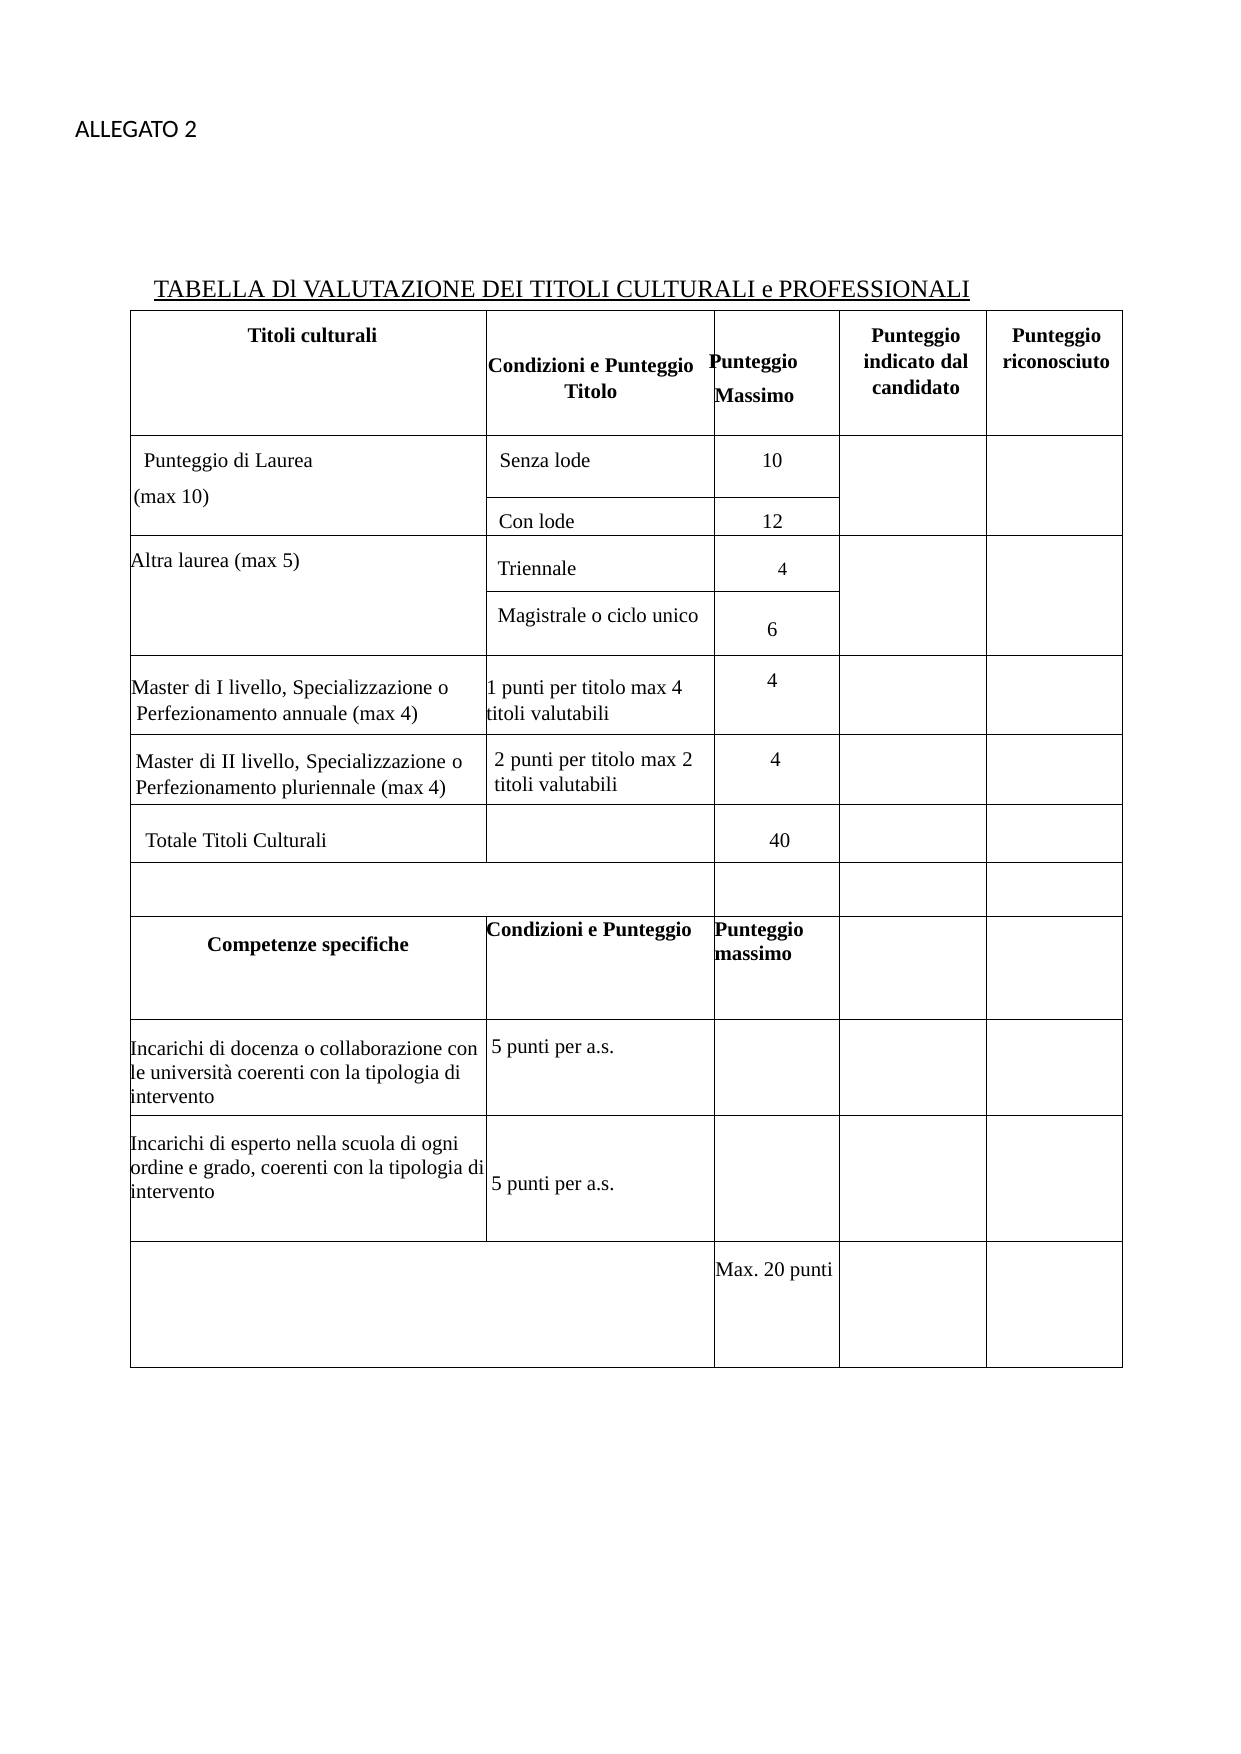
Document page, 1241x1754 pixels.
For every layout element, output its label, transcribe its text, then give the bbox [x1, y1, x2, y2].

table_header Totale Titoli Culturali [131, 805, 486, 862]
table_cell [840, 863, 986, 916]
table_header 40 [715, 805, 839, 862]
table_cell [987, 1116, 1122, 1241]
table_cell 12 [715, 498, 839, 535]
table_cell [987, 1242, 1122, 1367]
table_header Punteggio Massimo [715, 311, 839, 435]
table_header [987, 805, 1122, 862]
table_cell Competenze specifiche [131, 917, 486, 1018]
table_cell Triennale [487, 536, 714, 591]
text ALLEGATO 2 [75, 113, 1165, 144]
table_cell Punteggio di Laurea (max 10) [131, 436, 486, 535]
table_cell [987, 656, 1122, 734]
table_cell Punteggio massimo [715, 917, 839, 1018]
table_cell [987, 536, 1122, 655]
table_cell [987, 1020, 1122, 1114]
table_cell [987, 917, 1122, 1018]
table_cell 6 [715, 592, 839, 655]
table_cell 5 punti per a.s. [487, 1116, 714, 1241]
table_header [840, 805, 986, 862]
table_cell [131, 863, 714, 916]
table_cell Altra laurea (max 5) [131, 536, 486, 655]
table_header Titoli culturali [131, 311, 486, 435]
table_cell Senza lode [487, 436, 714, 496]
table_header Punteggio riconosciuto [987, 311, 1122, 435]
table_cell 4 [715, 735, 839, 803]
table_cell 2 punti per titolo max 2 titoli valutabili [487, 735, 714, 803]
table_header Punteggio indicato dal candidato [840, 311, 986, 435]
table_cell Condizioni e Punteggio [487, 917, 714, 1018]
table_cell Incarichi di esperto nella scuola di ogni ordine e grado, coerenti con la tipologia di intervento [131, 1116, 486, 1241]
table_cell Magistrale o ciclo unico [487, 592, 714, 655]
table_cell Incarichi di docenza o collaborazione con le università coerenti con la tipologia di intervento [131, 1020, 486, 1114]
table_cell 4 [715, 656, 839, 734]
table_cell [840, 1116, 986, 1241]
table_cell [840, 436, 986, 535]
table_cell [131, 1242, 714, 1367]
table_cell Con lode [487, 498, 714, 535]
table_cell [715, 1116, 839, 1241]
table_cell 5 punti per a.s. [487, 1020, 714, 1114]
table_cell [987, 735, 1122, 803]
table_cell 10 [715, 436, 839, 496]
table_cell 1 punti per titolo max 4 titoli valutabili [487, 656, 714, 734]
text TABELLA Dl VALUTAZIONE DEI TITOLI CULTURALI e PROFESSIONALI [153, 274, 1165, 303]
table_header [487, 805, 714, 862]
table_cell [840, 1020, 986, 1114]
table_cell [987, 436, 1122, 535]
table_cell [715, 863, 839, 916]
table_cell Master di II livello, Specializzazione o Perfezionamento pluriennale (max 4) [131, 735, 486, 803]
table_cell 4 [715, 536, 839, 591]
table_cell [840, 1242, 986, 1367]
table_cell [840, 656, 986, 734]
table_cell Master di I livello, Specializzazione o Perfezionamento annuale (max 4) [131, 656, 486, 734]
table_cell [840, 917, 986, 1018]
table_cell [715, 1020, 839, 1114]
table_cell [987, 863, 1122, 916]
table_cell Max. 20 punti [715, 1242, 839, 1367]
table_header Condizioni e Punteggio Titolo [487, 311, 714, 435]
table_cell [840, 735, 986, 803]
table_cell [840, 536, 986, 655]
